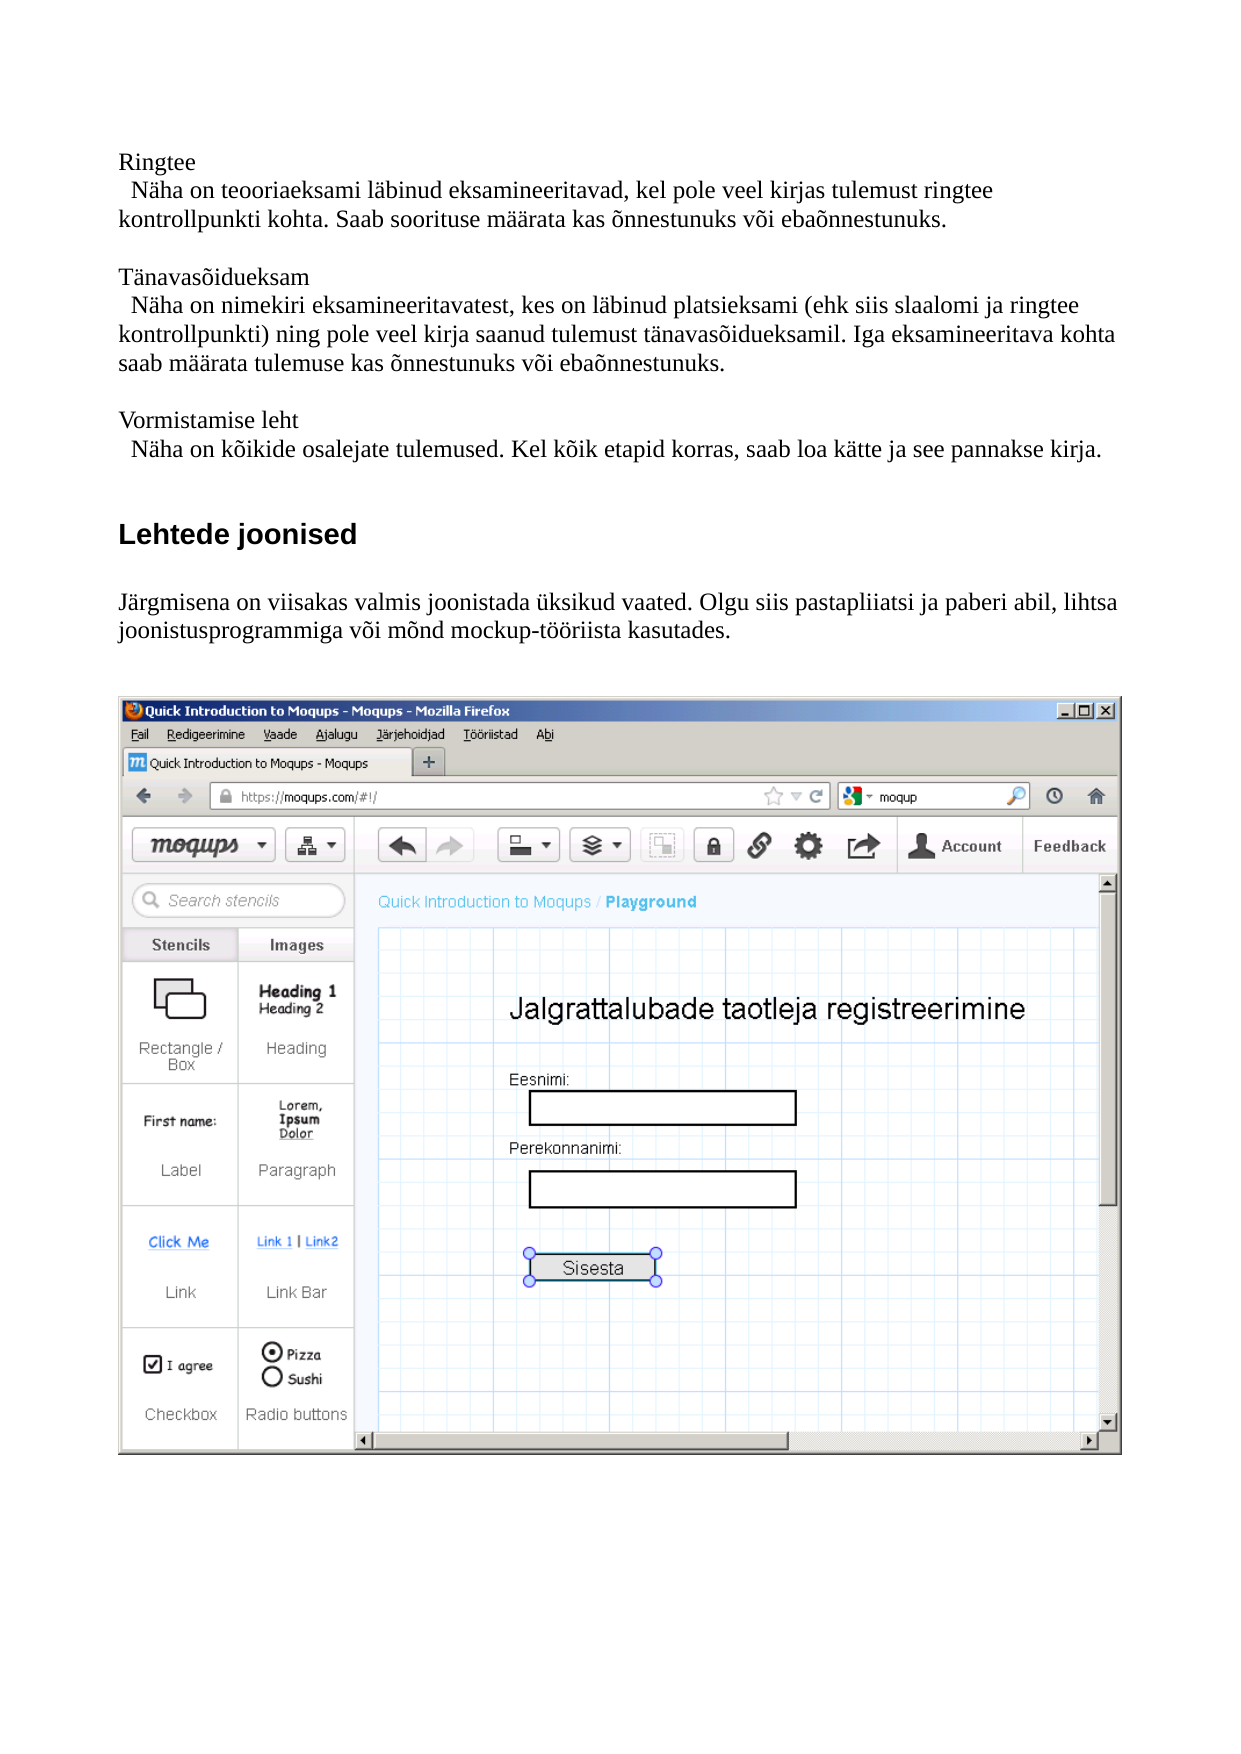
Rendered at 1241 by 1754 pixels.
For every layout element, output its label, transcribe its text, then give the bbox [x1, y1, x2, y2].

text Näha on kõikide osalejate tulemused. Kel kõik etapid korras, saab loa kätte ja see pannakse kirja. [118, 434, 1122, 463]
text Vormistamise leht [118, 406, 1122, 434]
subtitle Lehtede joonised [118, 517, 1122, 550]
text Ringtee [118, 147, 1122, 176]
text Näha on teooriaeksami läbinud eksamineeritavad, kel pole veel kirjas tulemust ringtee kontrollpunkti kohta. Saab soorituse määrata kas õnnestunuks või ebaõnnestunuks. [118, 176, 1122, 233]
text Näha on nimekiri eksamineeritavatest, kes on läbinud platsieksami (ehk siis slaalomi ja ringtee kontrollpunkti) ning pole veel kirja saanud tulemust tänavasõidueksamil. Iga eksamineeritava kohta saab määrata tulemuse kas õnnestunuks või ebaõnnestunuks. [118, 291, 1122, 377]
text Järgmisena on viisakas valmis joonistada üksikud vaated. Olgu siis pastapliiatsi ja paberi abil, lihtsa joonistusprogrammiga või mõnd mockup-tööriista kasutades. [118, 587, 1122, 644]
text Tänavasõidueksam [118, 262, 1122, 291]
picture [118, 696, 1122, 1455]
